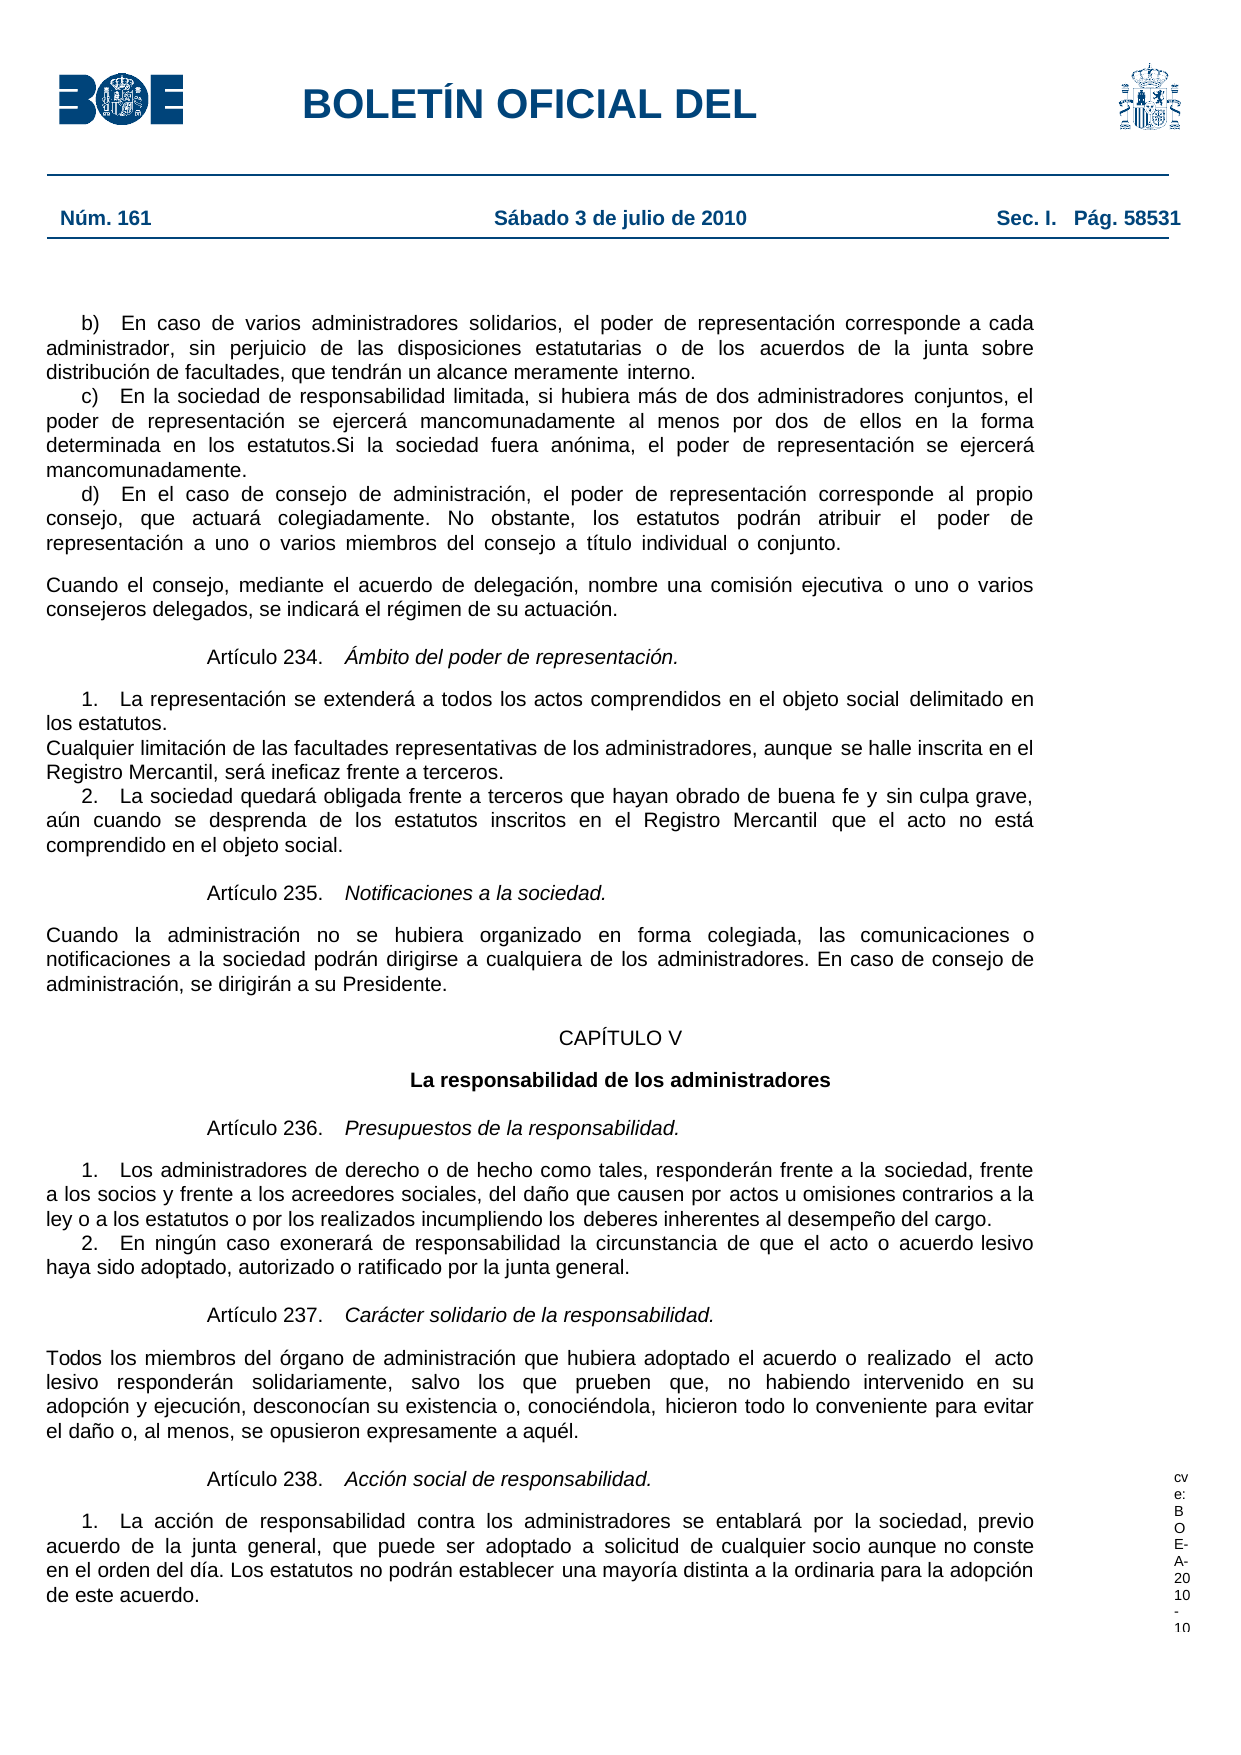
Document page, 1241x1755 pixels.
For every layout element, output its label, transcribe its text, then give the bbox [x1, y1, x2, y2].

list La acción de responsabilidad contra los administradores se entablará por la sociedad, previo acuerdo de la junta general, que puede ser adoptado a solicitud de cualquier socio aunque no conste en el orden del día. Los estatutos no podrán establecer una mayoría distinta a la ordinaria para la adopción de este acuerdo. [46, 1509, 1034, 1607]
list La representación se extenderá a todos los actos comprendidos en el objeto social delimitado en los estatutos. [46, 687, 1034, 735]
text Artículo 237. Carácter solidario de la responsabilidad. [207, 1303, 1195, 1327]
text cve: BOE-A-2010-10544 [1174, 1469, 1191, 1632]
text CAPÍTULO V [46, 1025, 1195, 1049]
text Cualquier limitación de las facultades representativas de los administradores, aunque se halle inscrita en el Registro Mercantil, será ineficaz frente a terceros. [46, 735, 1034, 784]
text Cuando la administración no se hubiera organizado en forma colegiada, las comunicaciones o notificaciones a la sociedad podrán dirigirse a cualquiera de los administradores. En caso de consejo de administración, se dirigirán a su Presidente. [46, 923, 1034, 996]
list En la sociedad de responsabilidad limitada, si hubiera más de dos administradores conjuntos, el poder de representación se ejercerá mancomunadamente al menos por dos de ellos en la forma determinada en los estatutos.Si la sociedad fuera anónima, el poder de representación se ejercerá mancomunadamente. [46, 384, 1034, 481]
text Artículo 238. Acción social de responsabilidad. [207, 1466, 1195, 1491]
text Artículo 234. Ámbito del poder de representación. [207, 644, 1195, 669]
text Todos los miembros del órgano de administración que hubiera adoptado el acuerdo o realizado el acto lesivo responderán solidariamente, salvo los que prueben que, no habiendo intervenido en su adopción y ejecución, desconocían su existencia o, conociéndola, hicieron todo lo conveniente para evitar el daño o, al menos, se opusieron expresamente a aquél. [46, 1345, 1034, 1443]
text Artículo 235. Notificaciones a la sociedad. [207, 881, 1195, 905]
list Los administradores de derecho o de hecho como tales, responderán frente a la sociedad, frente a los socios y frente a los acreedores sociales, del daño que causen por actos u omisiones contrarios a la ley o a los estatutos o por los realizados incumpliendo los deberes inherentes al desempeño del cargo. [46, 1158, 1034, 1231]
subtitle La responsabilidad de los administradores [46, 1067, 1195, 1091]
subtitle Núm. 161 Sábado 3 de julio de 2010 Sec. I. Pág. 58531 [46, 205, 1195, 229]
list En caso de varios administradores solidarios, el poder de representación corresponde a cada administrador, sin perjuicio de las disposiciones estatutarias o de los acuerdos de la junta sobre distribución de facultades, que tendrán un alcance meramente interno. [46, 311, 1034, 384]
list La sociedad quedará obligada frente a terceros que hayan obrado de buena fe y sin culpa grave, aún cuando se desprenda de los estatutos inscritos en el Registro Mercantil que el acto no está comprendido en el objeto social. [46, 784, 1034, 857]
text Cuando el consejo, mediante el acuerdo de delegación, nombre una comisión ejecutiva o uno o varios consejeros delegados, se indicará el régimen de su actuación. [46, 572, 1034, 621]
list En ningún caso exonerará de responsabilidad la circunstancia de que el acto o acuerdo lesivo haya sido adoptado, autorizado o ratificado por la junta general. [46, 1231, 1034, 1279]
text Artículo 236. Presupuestos de la responsabilidad. [207, 1115, 1195, 1139]
list En el caso de consejo de administración, el poder de representación corresponde al propio consejo, que actuará colegiadamente. No obstante, los estatutos podrán atribuir el poder de representación a uno o varios miembros del consejo a título individual o conjunto. [46, 482, 1034, 554]
